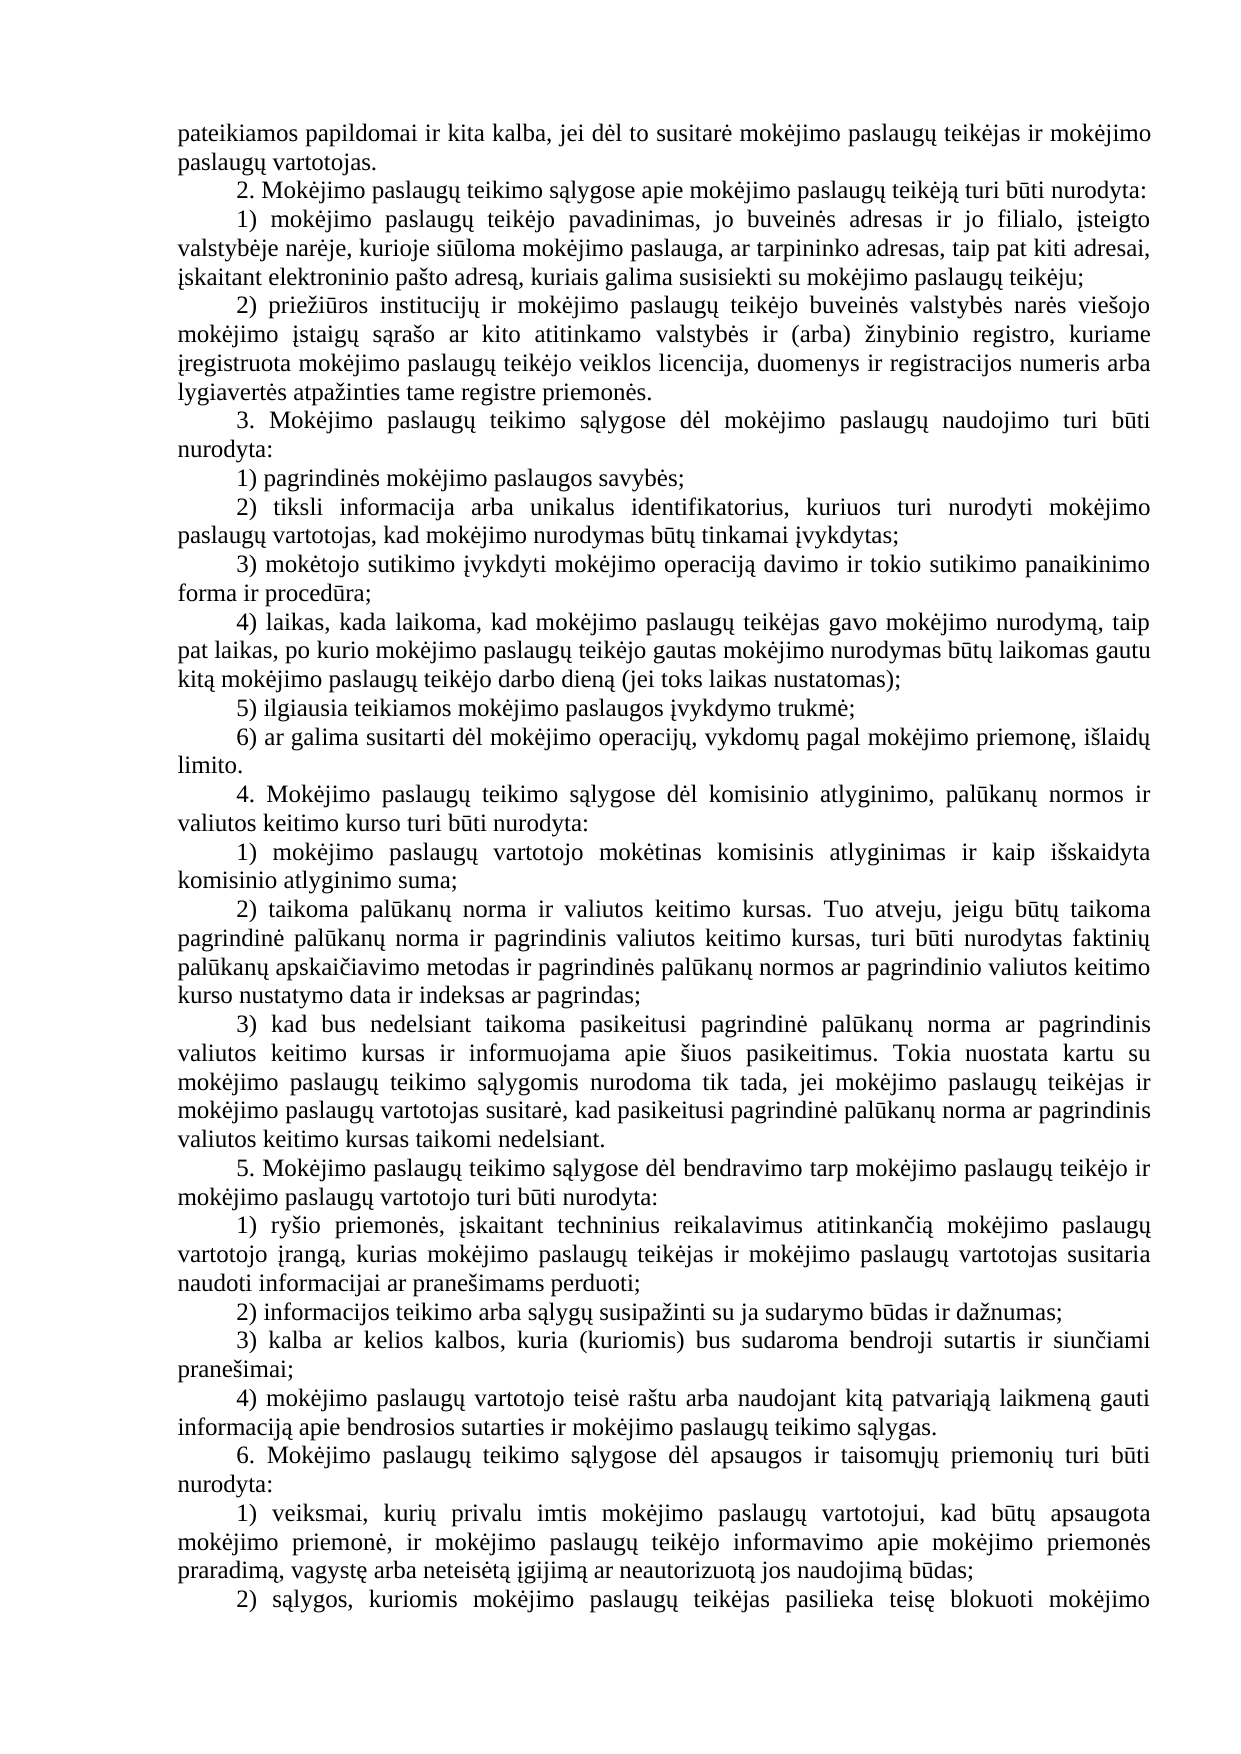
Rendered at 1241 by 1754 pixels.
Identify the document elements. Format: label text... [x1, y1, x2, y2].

text 6. Mokėjimo paslaugų teikimo sąlygose dėl apsaugos ir taisomųjų priemonių turi būti nurodyta: [177, 1441, 1152, 1498]
text 3) kalba ar kelios kalbos, kuria (kuriomis) bus sudaroma bendroji sutartis ir siunčiami pranešimai; [177, 1326, 1152, 1383]
text 5. Mokėjimo paslaugų teikimo sąlygose dėl bendravimo tarp mokėjimo paslaugų teikėjo ir mokėjimo paslaugų vartotojo turi būti nurodyta: [177, 1153, 1152, 1211]
text 3) mokėtojo sutikimo įvykdyti mokėjimo operaciją davimo ir tokio sutikimo panaikinimo forma ir procedūra; [177, 549, 1152, 607]
text 1) mokėjimo paslaugų vartotojo mokėtinas komisinis atlyginimas ir kaip išskaidyta komisinio atlyginimo suma; [177, 837, 1152, 894]
text 4) laikas, kada laikoma, kad mokėjimo paslaugų teikėjas gavo mokėjimo nurodymą, taip pat laikas, po kurio mokėjimo paslaugų teikėjo gautas mokėjimo nurodymas būtų laikomas gautu kitą mokėjimo paslaugų teikėjo darbo dieną (jei toks laikas nustatomas); [177, 607, 1152, 693]
text 1) mokėjimo paslaugų teikėjo pavadinimas, jo buveinės adresas ir jo filialo, įsteigto valstybėje narėje, kurioje siūloma mokėjimo paslauga, ar tarpininko adresas, taip pat kiti adresai, įskaitant elektroninio pašto adresą, kuriais galima susisiekti su mokėjimo paslaugų teikėju; [177, 204, 1152, 291]
text 2) sąlygos, kuriomis mokėjimo paslaugų teikėjas pasilieka teisę blokuoti mokėjimo [177, 1584, 1152, 1613]
text 6) ar galima susitarti dėl mokėjimo operacijų, vykdomų pagal mokėjimo priemonę, išlaidų limito. [177, 722, 1152, 779]
text 2) informacijos teikimo arba sąlygų susipažinti su ja sudarymo būdas ir dažnumas; [177, 1297, 1152, 1326]
text 4) mokėjimo paslaugų vartotojo teisė raštu arba naudojant kitą patvariąją laikmeną gauti informaciją apie bendrosios sutarties ir mokėjimo paslaugų teikimo sąlygas. [177, 1383, 1152, 1441]
text 1) pagrindinės mokėjimo paslaugos savybės; [177, 463, 1152, 492]
text 3) kad bus nedelsiant taikoma pasikeitusi pagrindinė palūkanų norma ar pagrindinis valiutos keitimo kursas ir informuojama apie šiuos pasikeitimus. Tokia nuostata kartu su mokėjimo paslaugų teikimo sąlygomis nurodoma tik tada, jei mokėjimo paslaugų teikėjas ir mokėjimo paslaugų vartotojas susitarė, kad pasikeitusi pagrindinė palūkanų norma ar pagrindinis valiutos keitimo kursas taikomi nedelsiant. [177, 1009, 1152, 1153]
text 2) tiksli informacija arba unikalus identifikatorius, kuriuos turi nurodyti mokėjimo paslaugų vartotojas, kad mokėjimo nurodymas būtų tinkamai įvykdytas; [177, 492, 1152, 549]
text 5) ilgiausia teikiamos mokėjimo paslaugos įvykdymo trukmė; [177, 693, 1152, 722]
text 2) priežiūros institucijų ir mokėjimo paslaugų teikėjo buveinės valstybės narės viešojo mokėjimo įstaigų sąrašo ar kito atitinkamo valstybės ir (arba) žinybinio registro, kuriame įregistruota mokėjimo paslaugų teikėjo veiklos licencija, duomenys ir registracijos numeris arba lygiavertės atpažinties tame registre priemonės. [177, 291, 1152, 406]
text 1) veiksmai, kurių privalu imtis mokėjimo paslaugų vartotojui, kad būtų apsaugota mokėjimo priemonė, ir mokėjimo paslaugų teikėjo informavimo apie mokėjimo priemonės praradimą, vagystę arba neteisėtą įgijimą ar neautorizuotą jos naudojimą būdas; [177, 1498, 1152, 1584]
text pateikiamos papildomai ir kita kalba, jei dėl to susitarė mokėjimo paslaugų teikėjas ir mokėjimo paslaugų vartotojas. [177, 118, 1152, 176]
text 2. Mokėjimo paslaugų teikimo sąlygose apie mokėjimo paslaugų teikėją turi būti nurodyta: [177, 176, 1152, 204]
text 4. Mokėjimo paslaugų teikimo sąlygose dėl komisinio atlyginimo, palūkanų normos ir valiutos keitimo kurso turi būti nurodyta: [177, 779, 1152, 837]
text 1) ryšio priemonės, įskaitant techninius reikalavimus atitinkančią mokėjimo paslaugų vartotojo įrangą, kurias mokėjimo paslaugų teikėjas ir mokėjimo paslaugų vartotojas susitaria naudoti informacijai ar pranešimams perduoti; [177, 1211, 1152, 1297]
text 3. Mokėjimo paslaugų teikimo sąlygose dėl mokėjimo paslaugų naudojimo turi būti nurodyta: [177, 406, 1152, 463]
text 2) taikoma palūkanų norma ir valiutos keitimo kursas. Tuo atveju, jeigu būtų taikoma pagrindinė palūkanų norma ir pagrindinis valiutos keitimo kursas, turi būti nurodytas faktinių palūkanų apskaičiavimo metodas ir pagrindinės palūkanų normos ar pagrindinio valiutos keitimo kurso nustatymo data ir indeksas ar pagrindas; [177, 894, 1152, 1009]
